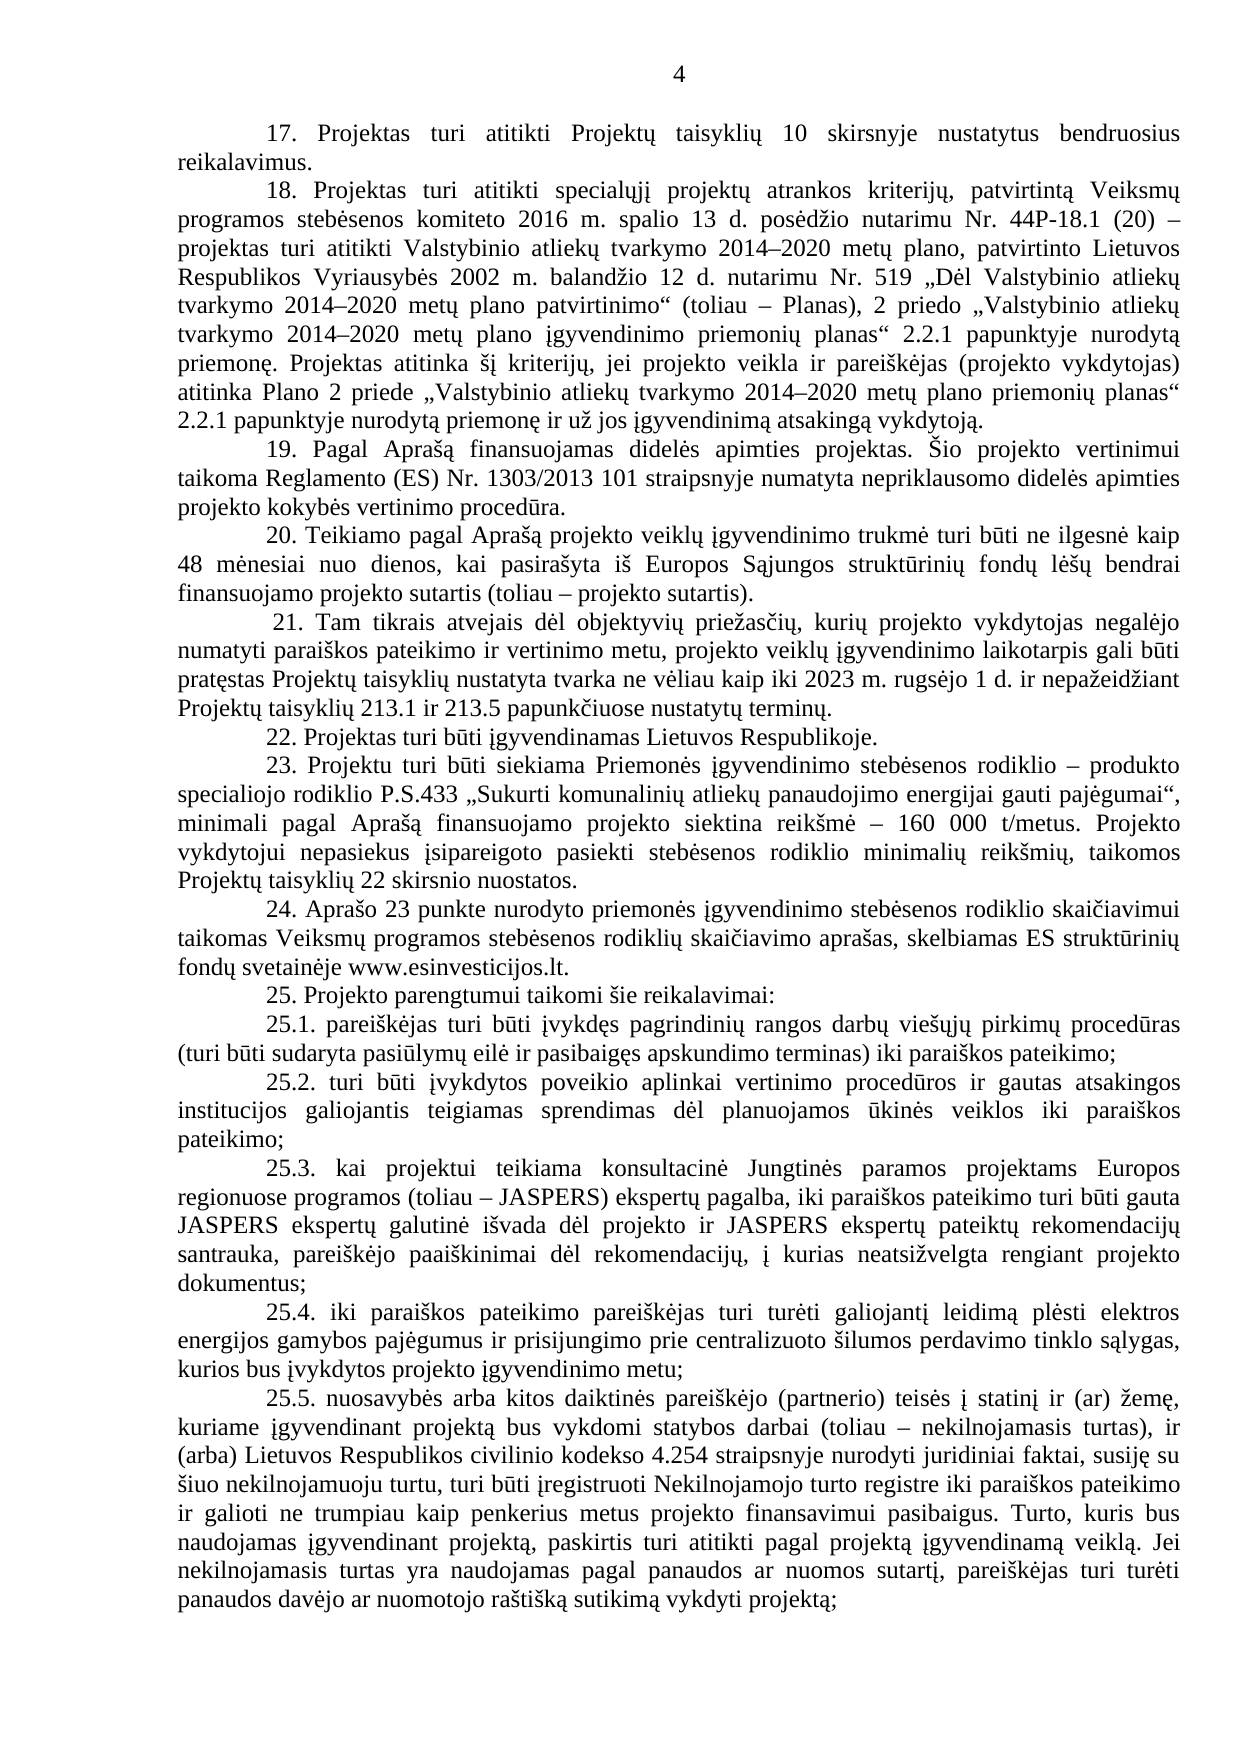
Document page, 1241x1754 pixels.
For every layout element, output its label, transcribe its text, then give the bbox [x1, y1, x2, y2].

text 25.4. iki paraiškos pateikimo pareiškėjas turi turėti galiojantį leidimą plėsti elektros energijos gamybos pajėgumus ir prisijungimo prie centralizuoto šilumos perdavimo tinklo sąlygas, kurios bus įvykdytos projekto įgyvendinimo metu; [177, 1297, 1181, 1383]
text 25.3. kai projektui teikiama konsultacinė Jungtinės paramos projektams Europos regionuose programos (toliau – JASPERS) ekspertų pagalba, iki paraiškos pateikimo turi būti gauta JASPERS ekspertų galutinė išvada dėl projekto ir JASPERS ekspertų pateiktų rekomendacijų santrauka, pareiškėjo paaiškinimai dėl rekomendacijų, į kurias neatsižvelgta rengiant projekto dokumentus; [177, 1153, 1181, 1297]
text 20. Teikiamo pagal Aprašą projekto veiklų įgyvendinimo trukmė turi būti ne ilgesnė kaip 48 mėnesiai nuo dienos, kai pasirašyta iš Europos Sąjungos struktūrinių fondų lėšų bendrai finansuojamo projekto sutartis (toliau – projekto sutartis). [177, 521, 1181, 607]
text 25.5. nuosavybės arba kitos daiktinės pareiškėjo (partnerio) teisės į statinį ir (ar) žemę, kuriame įgyvendinant projektą bus vykdomi statybos darbai (toliau – nekilnojamasis turtas), ir (arba) Lietuvos Respublikos civilinio kodekso 4.254 straipsnyje nurodyti juridiniai faktai, susiję su šiuo nekilnojamuoju turtu, turi būti įregistruoti Nekilnojamojo turto registre iki paraiškos pateikimo ir galioti ne trumpiau kaip penkerius metus projekto finansavimui pasibaigus. Turto, kuris bus naudojamas įgyvendinant projektą, paskirtis turi atitikti pagal projektą įgyvendinamą veiklą. Jei nekilnojamasis turtas yra naudojamas pagal panaudos ar nuomos sutartį, pareiškėjas turi turėti panaudos davėjo ar nuomotojo raštišką sutikimą vykdyti projektą; [177, 1383, 1181, 1613]
text 24. Aprašo 23 punkte nurodyto priemonės įgyvendinimo stebėsenos rodiklio skaičiavimui taikomas Veiksmų programos stebėsenos rodiklių skaičiavimo aprašas, skelbiamas ES struktūrinių fondų svetainėje www.esinvesticijos.lt. [177, 894, 1181, 981]
text 19. Pagal Aprašą finansuojamas didelės apimties projektas. Šio projekto vertinimui taikoma Reglamento (ES) Nr. 1303/2013 101 straipsnyje numatyta nepriklausomo didelės apimties projekto kokybės vertinimo procedūra. [177, 434, 1181, 521]
text 23. Projektu turi būti siekiama Priemonės įgyvendinimo stebėsenos rodiklio – produkto specialiojo rodiklio P.S.433 „Sukurti komunalinių atliekų panaudojimo energijai gauti pajėgumai“, minimali pagal Aprašą finansuojamo projekto siektina reikšmė – 160 000 t/metus. Projekto vykdytojui nepasiekus įsipareigoto pasiekti stebėsenos rodiklio minimalių reikšmių, taikomos Projektų taisyklių 22 skirsnio nuostatos. [177, 751, 1181, 894]
text 17. Projektas turi atitikti Projektų taisyklių 10 skirsnyje nustatytus bendruosius reikalavimus. [177, 118, 1181, 176]
text 25.1. pareiškėjas turi būti įvykdęs pagrindinių rangos darbų viešųjų pirkimų procedūras (turi būti sudaryta pasiūlymų eilė ir pasibaigęs apskundimo terminas) iki paraiškos pateikimo; [177, 1009, 1181, 1067]
text 18. Projektas turi atitikti specialųjį projektų atrankos kriterijų, patvirtintą Veiksmų programos stebėsenos komiteto 2016 m. spalio 13 d. posėdžio nutarimu Nr. 44P-18.1 (20) – projektas turi atitikti Valstybinio atliekų tvarkymo 2014–2020 metų plano, patvirtinto Lietuvos Respublikos Vyriausybės 2002 m. balandžio 12 d. nutarimu Nr. 519 „Dėl Valstybinio atliekų tvarkymo 2014–2020 metų plano patvirtinimo“ (toliau – Planas), 2 priedo „Valstybinio atliekų tvarkymo 2014–2020 metų plano įgyvendinimo priemonių planas“ 2.2.1 papunktyje nurodytą priemonę. Projektas atitinka šį kriterijų, jei projekto veikla ir pareiškėjas (projekto vykdytojas) atitinka Plano 2 priede „Valstybinio atliekų tvarkymo 2014–2020 metų plano priemonių planas“ 2.2.1 papunktyje nurodytą priemonę ir už jos įgyvendinimą atsakingą vykdytoją. [177, 176, 1181, 434]
text 25.2. turi būti įvykdytos poveikio aplinkai vertinimo procedūros ir gautas atsakingos institucijos galiojantis teigiamas sprendimas dėl planuojamos ūkinės veiklos iki paraiškos pateikimo; [177, 1067, 1181, 1153]
text 21. Tam tikrais atvejais dėl objektyvių priežasčių, kurių projekto vykdytojas negalėjo numatyti paraiškos pateikimo ir vertinimo metu, projekto veiklų įgyvendinimo laikotarpis gali būti pratęstas Projektų taisyklių nustatyta tvarka ne vėliau kaip iki 2023 m. rugsėjo 1 d. ir nepažeidžiant Projektų taisyklių 213.1 ir 213.5 papunkčiuose nustatytų terminų. [177, 607, 1181, 722]
text 22. Projektas turi būti įgyvendinamas Lietuvos Respublikoje. [177, 722, 1181, 751]
text 25. Projekto parengtumui taikomi šie reikalavimai: [177, 981, 1181, 1009]
